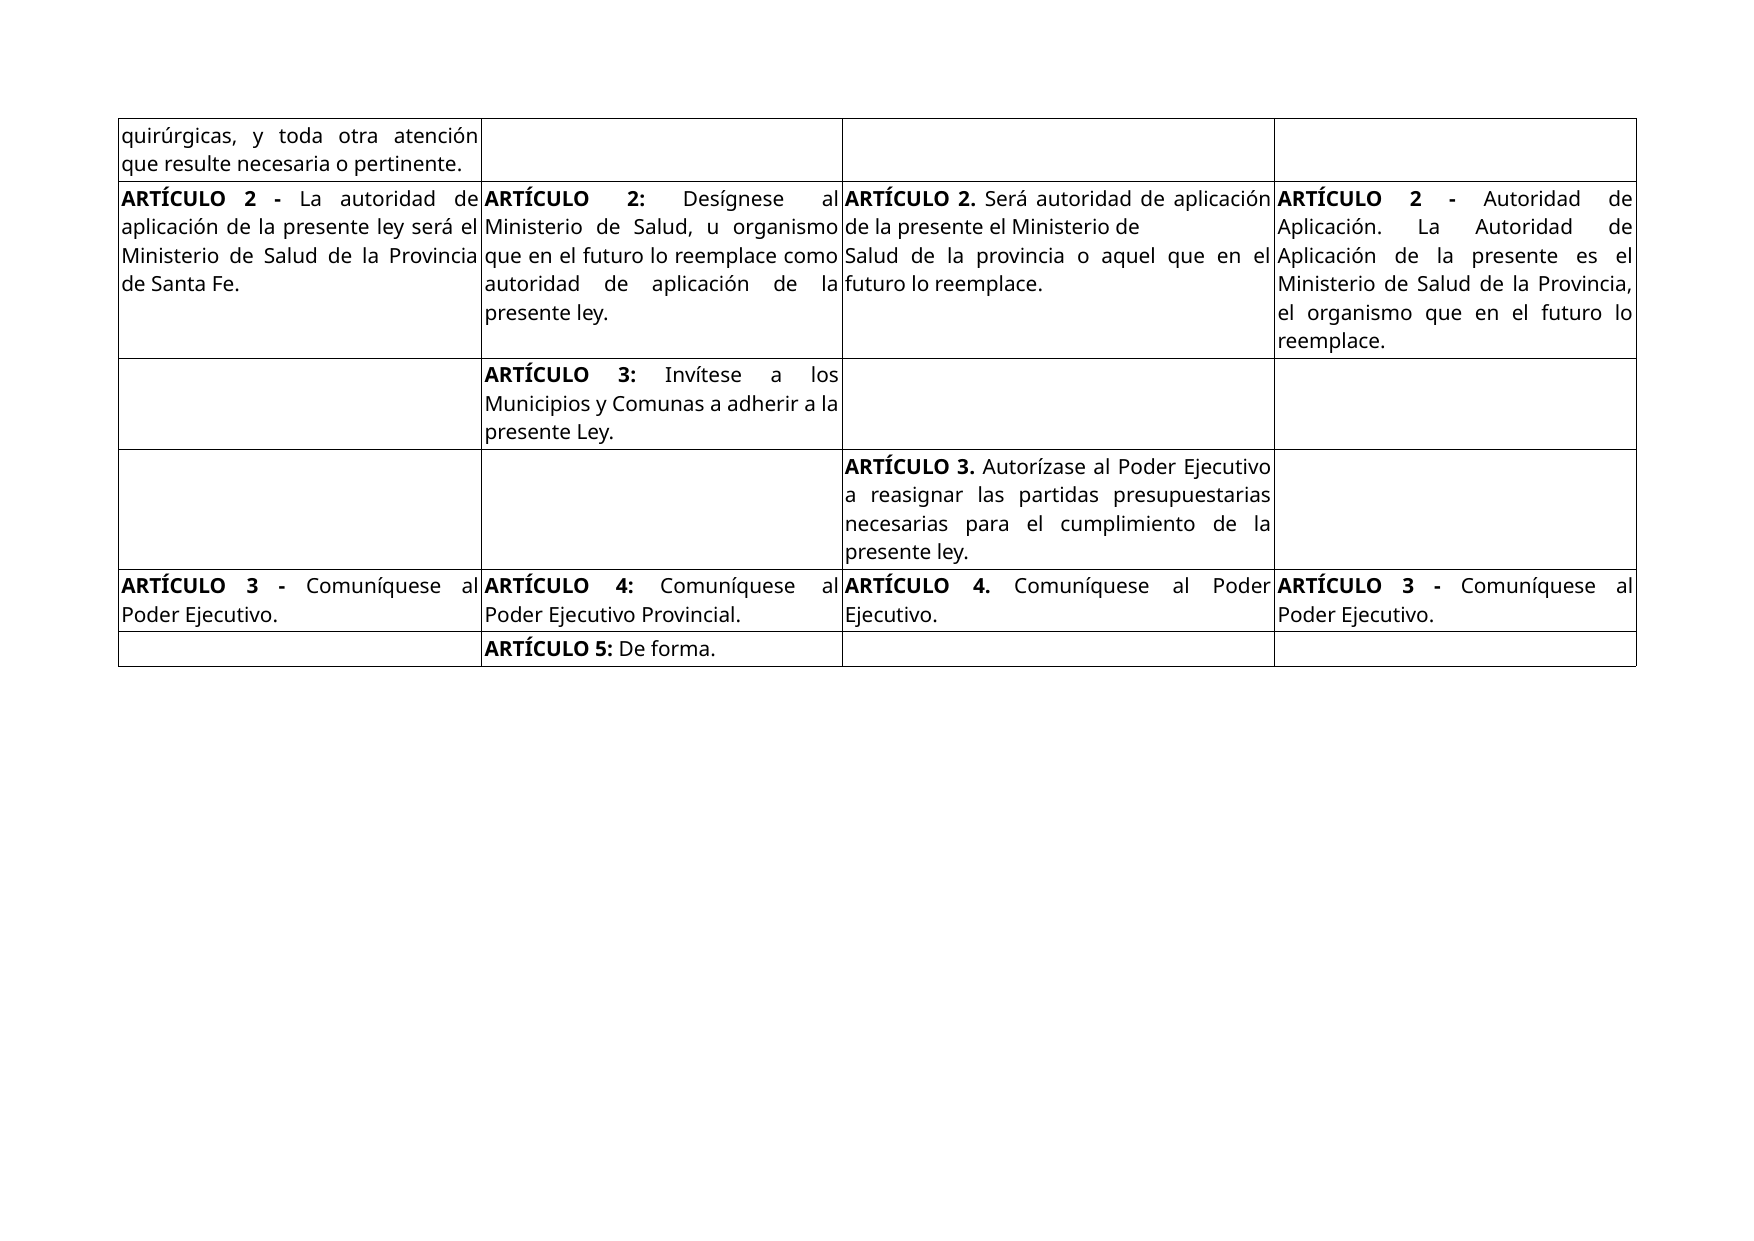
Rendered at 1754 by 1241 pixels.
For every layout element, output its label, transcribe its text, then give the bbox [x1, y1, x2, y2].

table_cell [1275, 632, 1636, 666]
table_cell [119, 450, 481, 568]
table_cell ARTÍCULO 3. Autorízase al Poder Ejecutivo a reasignar las partidas presupuestarias necesarias para el cumplimiento de la presente ley. [843, 450, 1274, 568]
table_cell ARTÍCULO 3: Invítese a los Municipios y Comunas a adherir a la presente Ley. [482, 359, 842, 449]
table_cell [119, 359, 481, 449]
table_cell ARTÍCULO 4: Comuníquese al Poder Ejecutivo Provincial. [482, 570, 842, 631]
table_cell [843, 632, 1274, 666]
table_cell [843, 119, 1274, 181]
table_cell ARTÍCULO 2 - La autoridad de aplicación de la presente ley será el Ministerio de Salud de la Provincia de Santa Fe. [119, 182, 481, 357]
table_cell ARTÍCULO 2: Desígnese al Ministerio de Salud, u organismo que en el futuro lo reemplace como autoridad de aplicación de la presente ley. [482, 182, 842, 357]
table_cell [1275, 119, 1636, 181]
table_cell quirúrgicas, y toda otra atención que resulte necesaria o pertinente. [119, 119, 481, 181]
table_cell [119, 632, 481, 666]
table_cell ARTÍCULO 4. Comuníquese al Poder Ejecutivo. [843, 570, 1274, 631]
table_cell ARTÍCULO 3 - Comuníquese al Poder Ejecutivo. [119, 570, 481, 631]
table_cell ARTÍCULO 2 - Autoridad de Aplicación. La Autoridad de Aplicación de la presente es el Ministerio de Salud de la Provincia, el organismo que en el futuro lo reemplace. [1275, 182, 1636, 357]
table_cell [482, 119, 842, 181]
table_cell ARTÍCULO 2. Será autoridad de aplicación de la presente el Ministerio de Salud de la provincia o aquel que en el futuro lo reemplace. [843, 182, 1274, 357]
table_cell [1275, 359, 1636, 449]
table_cell ARTÍCULO 5: De forma. [482, 632, 842, 666]
table_cell ARTÍCULO 3 - Comuníquese al Poder Ejecutivo. [1275, 570, 1636, 631]
table_cell [843, 359, 1274, 449]
table_cell [1275, 450, 1636, 568]
table_cell [482, 450, 842, 568]
